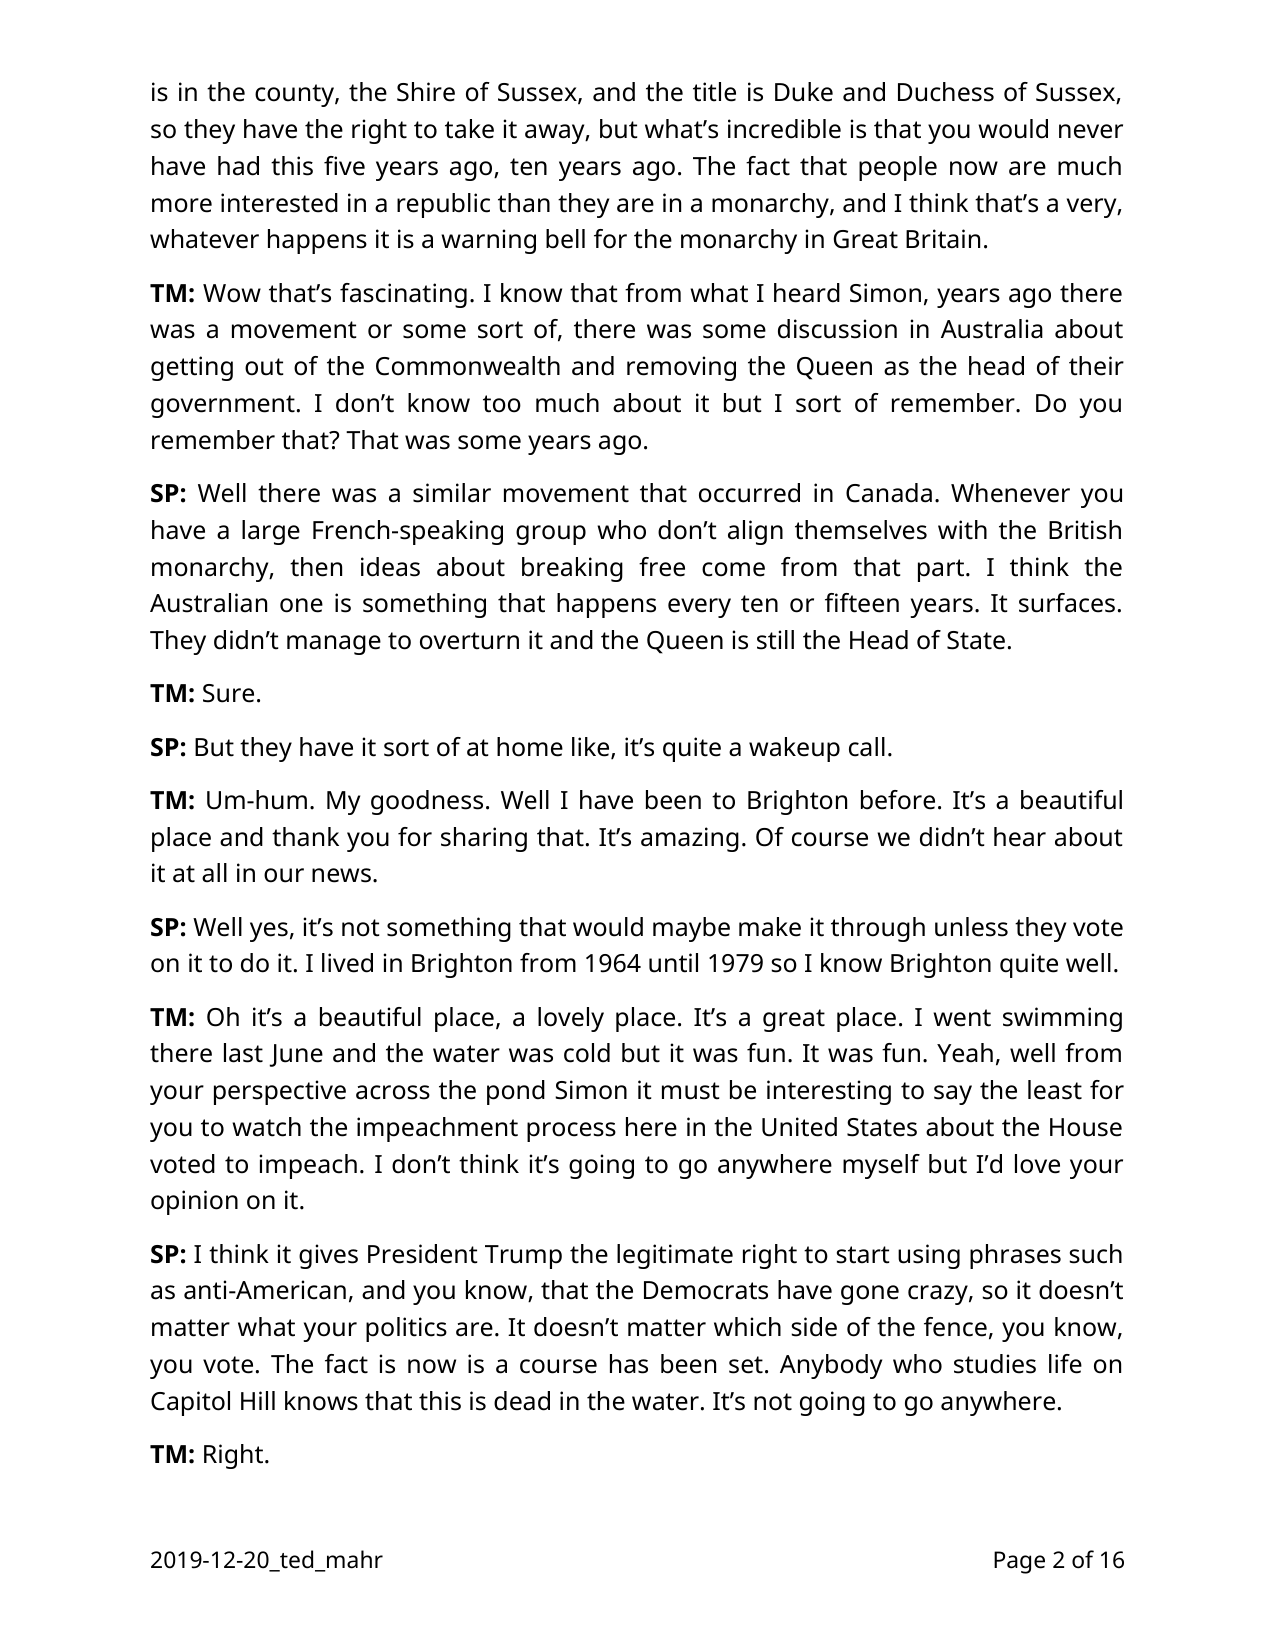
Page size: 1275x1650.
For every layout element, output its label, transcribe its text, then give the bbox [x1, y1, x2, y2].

text SP: Well yes, it’s not something that would maybe make it through unless they vote on it to do it. I lived in Brighton from 1964 until 1979 so I know Brighton quite well. [150, 909, 1125, 980]
text TM: Right. [150, 1437, 1125, 1471]
text TM: Wow that’s fascinating. I know that from what I heard Simon, years ago there was a movement or some sort of, there was some discussion in Australia about getting out of the Commonwealth and removing the Queen as the head of their government. I don’t know too much about it but I sort of remember. Do you remember that? That was some years ago. [150, 275, 1125, 456]
text TM: Sure. [150, 676, 1125, 710]
text TM: Um-hum. My goodness. Well I have been to Brighton before. It’s a beautiful place and thank you for sharing that. It’s amazing. Of course we didn’t hear about it at all in our news. [150, 782, 1125, 890]
text SP: But they have it sort of at home like, it’s quite a wakeup call. [150, 729, 1125, 763]
text SP: I think it gives President Trump the legitimate right to start using phrases such as anti-American, and you know, that the Democrats have gone crazy, so it doesn’t matter what your politics are. It doesn’t matter which side of the fence, you know, you vote. The fact is now is a course has been set. Anybody who studies life on Capitol Hill knows that this is dead in the water. It’s not going to go anywhere. [150, 1236, 1125, 1417]
text is in the county, the Shire of Sussex, and the title is Duke and Duchess of Sussex, so they have the right to take it away, but what’s incredible is that you would never have had this five years ago, ten years ago. The fact that people now are much more interested in a republic than they are in a monarchy, and I think that’s a very, whatever happens it is a warning bell for the monarchy in Great Britain. [150, 75, 1125, 256]
text SP: Well there was a similar movement that occurred in Canada. Whenever you have a large French-speaking group who don’t align themselves with the British monarchy, then ideas about breaking free come from that part. I think the Australian one is something that happens every ten or fifteen years. It surfaces. They didn’t manage to overturn it and the Queen is still the Head of State. [150, 476, 1125, 657]
text TM: Oh it’s a beautiful place, a lovely place. It’s a great place. I went swimming there last June and the water was cold but it was fun. It was fun. Yeah, well from your perspective across the pond Simon it must be interesting to say the least for you to watch the impeachment process here in the United States about the House voted to impeach. I don’t think it’s going to go anywhere myself but I’d love your opinion on it. [150, 999, 1125, 1217]
